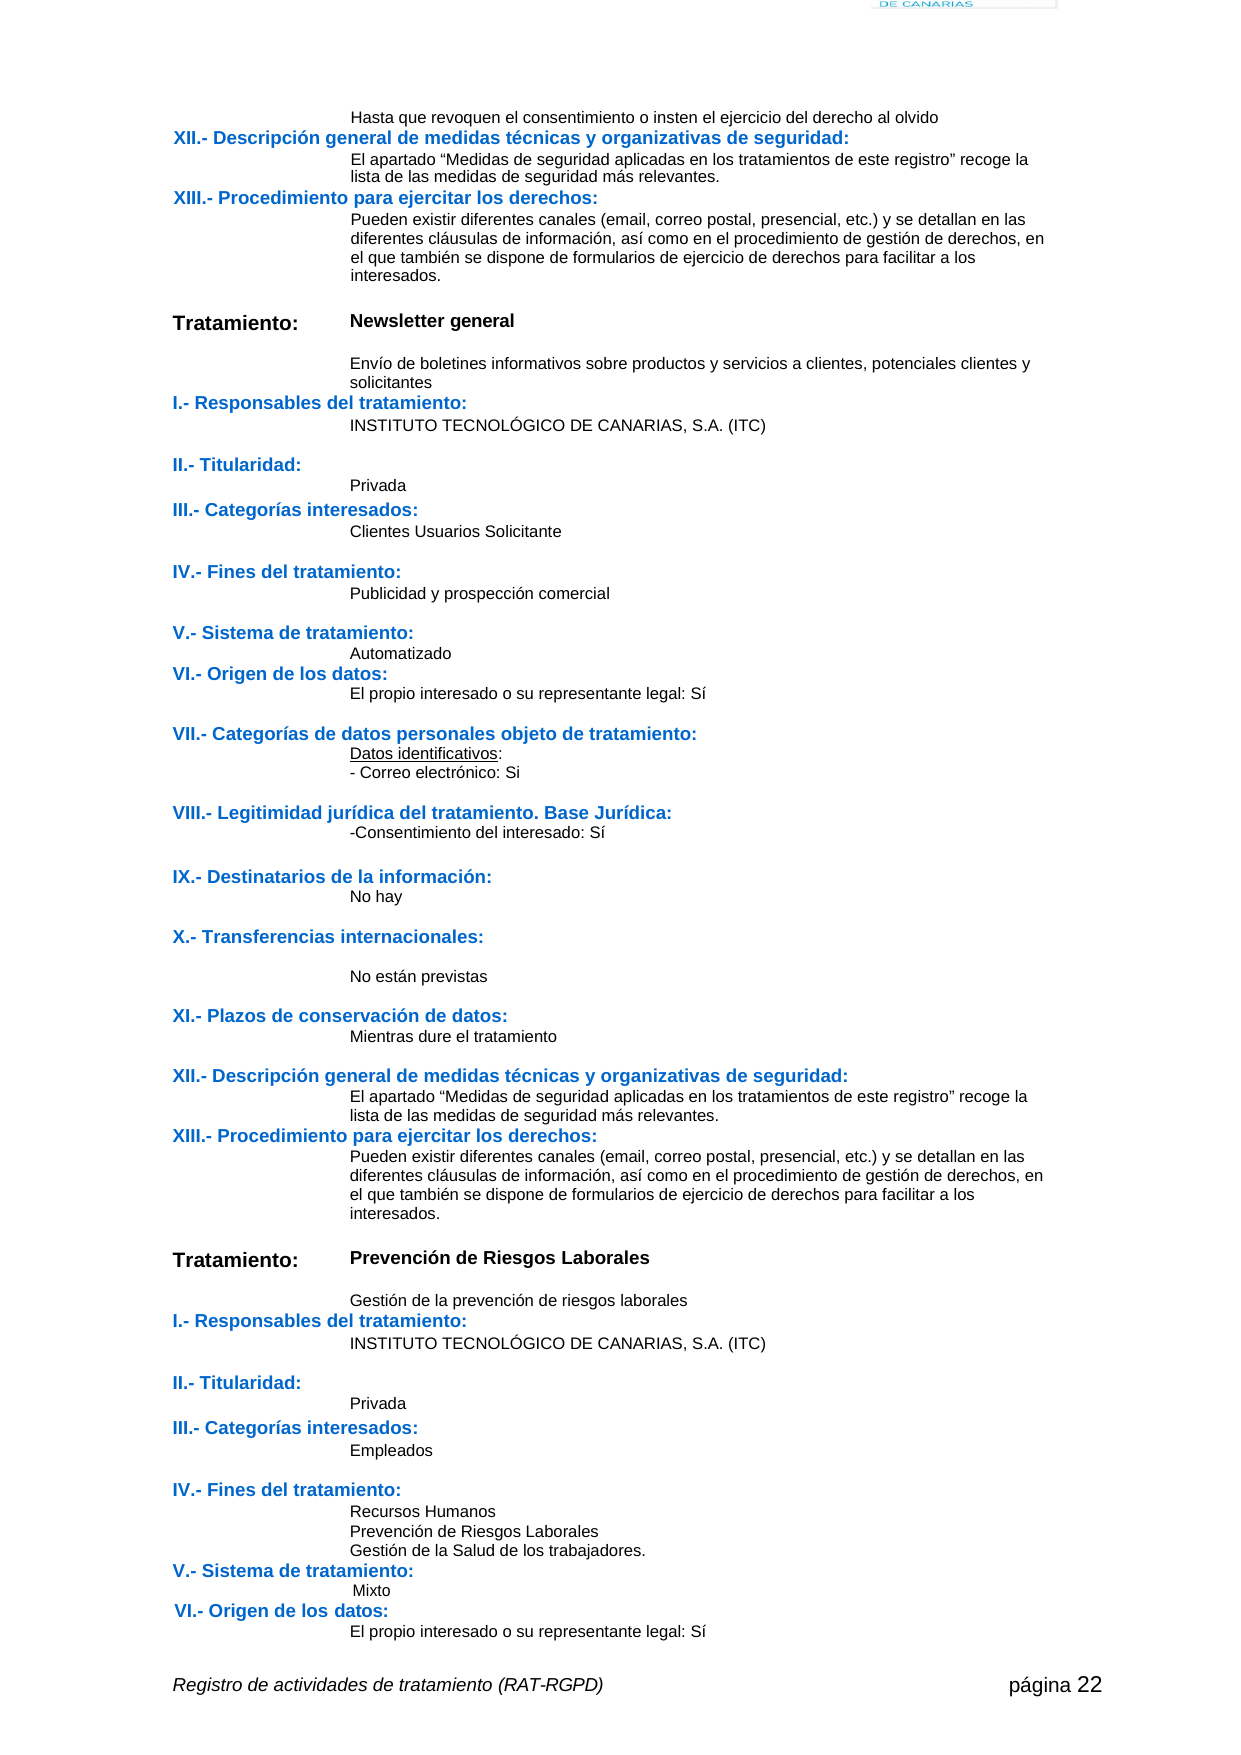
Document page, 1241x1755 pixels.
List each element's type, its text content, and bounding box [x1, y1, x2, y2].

subtitle VIII.- Legitimidad jurídica del tratamiento. Base Jurídica: [172, 802, 1195, 823]
text Automatizado [349, 644, 1195, 663]
subtitle X.- Transferencias internacionales: [172, 926, 1195, 948]
text Recursos Humanos [349, 1502, 1195, 1521]
subtitle III.- Categorías interesados: [172, 499, 1195, 521]
subtitle IV.- Fines del tratamiento: [172, 560, 1195, 582]
table_cell El apartado “Medidas de seguridad aplicadas en los tratamientos de este registro” recoge la lista de las medidas de seguridad más relevantes. [153, 150, 1064, 188]
text No están previstas [349, 967, 1195, 986]
subtitle VII.- Categorías de datos personales objeto de tratamiento: [172, 723, 1195, 744]
subtitle VI.- Origen de los datos: [139, 1601, 389, 1622]
subtitle IV.- Fines del tratamiento: [172, 1479, 1195, 1501]
subtitle III.- Categorías interesados: [172, 1417, 1195, 1439]
text Mixto [139, 1581, 390, 1600]
text Datos identificativos: [349, 744, 1195, 763]
subtitle I.- Responsables del tratamiento: [172, 392, 1195, 413]
text Empleados [349, 1441, 1195, 1460]
subtitle II.- Titularidad: [172, 454, 306, 476]
text Gestión de la prevención de riesgos laborales [349, 1290, 1195, 1309]
subtitle VI.- Origen de los datos: [172, 663, 1195, 684]
text Clientes Usuarios Solicitante [349, 522, 1195, 541]
text El apartado “Medidas de seguridad aplicadas en los tratamientos de este registro” recoge la lista de las medidas de seguridad más relevantes. [349, 1087, 1052, 1125]
text Tratamiento: Prevención de Riesgos Laborales [172, 1247, 1195, 1271]
subtitle XII.- Descripción general de medidas técnicas y organizativas de seguridad: [172, 1065, 1195, 1087]
subtitle V.- Sistema de tratamiento: [172, 622, 1195, 644]
text -Consentimiento del interesado: Sí [349, 823, 1195, 842]
subtitle XI.- Plazos de conservación de datos: [172, 1005, 1195, 1027]
text - Correo electrónico: Si [349, 763, 1195, 782]
subtitle II.- Titularidad: [172, 1372, 306, 1393]
text El propio interesado o su representante legal: Sí [349, 684, 1195, 703]
text No hay [349, 888, 1195, 907]
text El propio interesado o su representante legal: Sí [349, 1622, 1195, 1641]
text Envío de boletines informativos sobre productos y servicios a clientes, potenciales clientes y solicitantes [349, 354, 1078, 392]
text Pueden existir diferentes canales (email, correo postal, presencial, etc.) y se detallan en las diferentes cláusulas de información, así como en el procedimiento de gestión de derechos, en el que también se dispone de formularios de ejercicio de derechos para facilitar a los interesados. [349, 1147, 1052, 1223]
table_cell XIII.- Procedimiento para ejercitar los derechos: [153, 189, 1064, 210]
text INSTITUTO TECNOLÓGICO DE CANARIAS, S.A. (ITC) [349, 415, 1195, 434]
subtitle V.- Sistema de tratamiento: [172, 1560, 1195, 1581]
subtitle IX.- Destinatarios de la información: [172, 866, 1195, 888]
table_header Hasta que revoquen el consentimiento o insten el ejercicio del derecho al olvido [153, 110, 1064, 128]
text Mientras dure el tratamiento [349, 1027, 1195, 1046]
text Privada [349, 1393, 1195, 1413]
text INSTITUTO TECNOLÓGICO DE CANARIAS, S.A. (ITC) [349, 1333, 1195, 1353]
text Privada [349, 475, 1195, 494]
text Tratamiento: Newsletter general [172, 310, 1195, 334]
table_cell Pueden existir diferentes canales (email, correo postal, presencial, etc.) y se detallan en las diferentes cláusulas de información, así como en el procedimiento de gestión de derechos, en el que también se dispone de formularios de ejercicio de derechos para facilitar a los interesados. [153, 210, 1064, 286]
table_cell XII.- Descripción general de medidas técnicas y organizativas de seguridad: [153, 129, 1064, 150]
subtitle I.- Responsables del tratamiento: [172, 1310, 1195, 1332]
text Prevención de Riesgos Laborales Gestión de la Salud de los trabajadores. [349, 1522, 648, 1560]
subtitle XIII.- Procedimiento para ejercitar los derechos: [172, 1125, 1195, 1147]
text Publicidad y prospección comercial [349, 584, 1195, 603]
